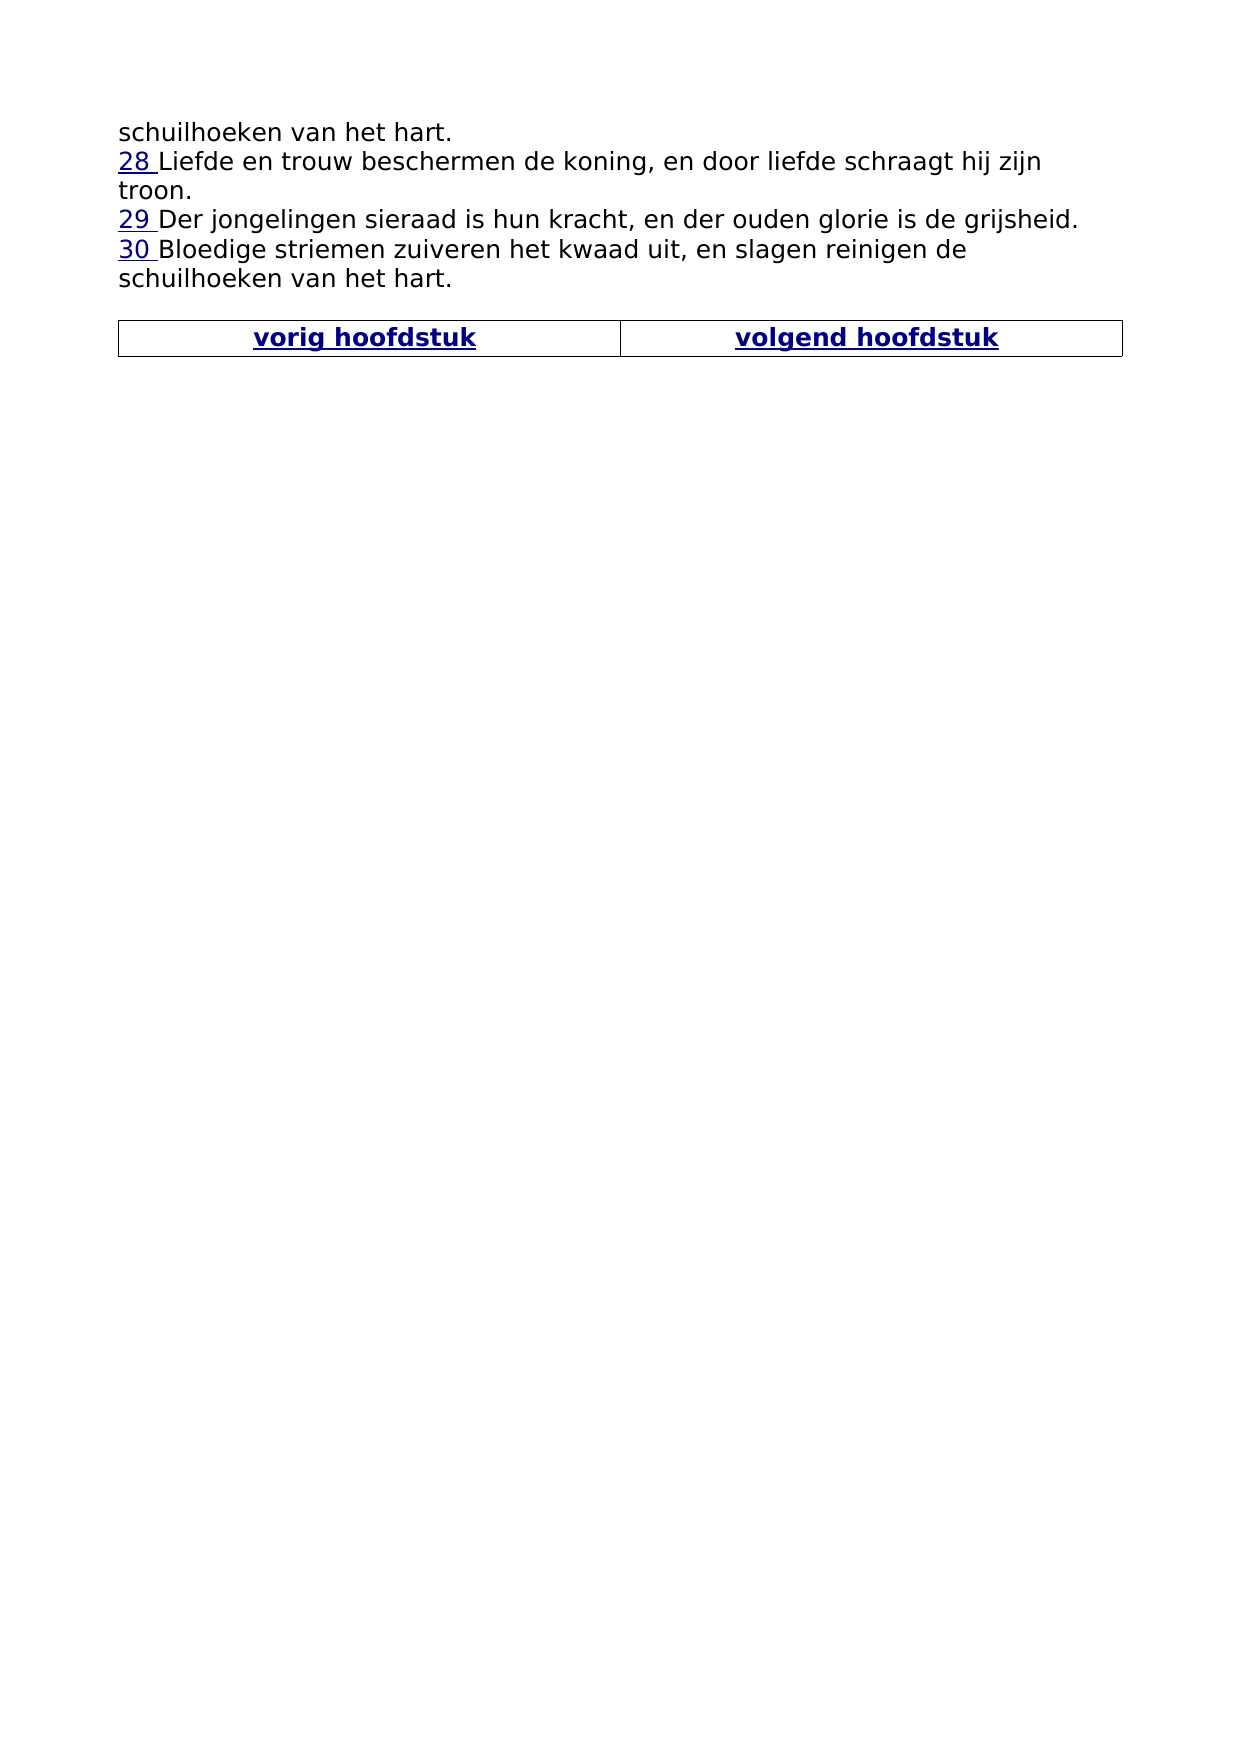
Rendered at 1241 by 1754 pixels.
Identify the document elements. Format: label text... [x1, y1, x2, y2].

table_header volgend hoofdstuk [621, 321, 1122, 356]
table_header vorig hoofdstuk [119, 321, 620, 356]
text schuilhoeken van het hart. 28 Liefde en trouw beschermen de koning, en door liefde schraagt hij zijn troon. 29 Der jongelingen sieraad is hun kracht, en der ouden glorie is de grijsheid. 30 Bloedige striemen zuiveren het kwaad uit, en slagen reinigen de schuilhoeken van het hart. [118, 118, 1122, 293]
